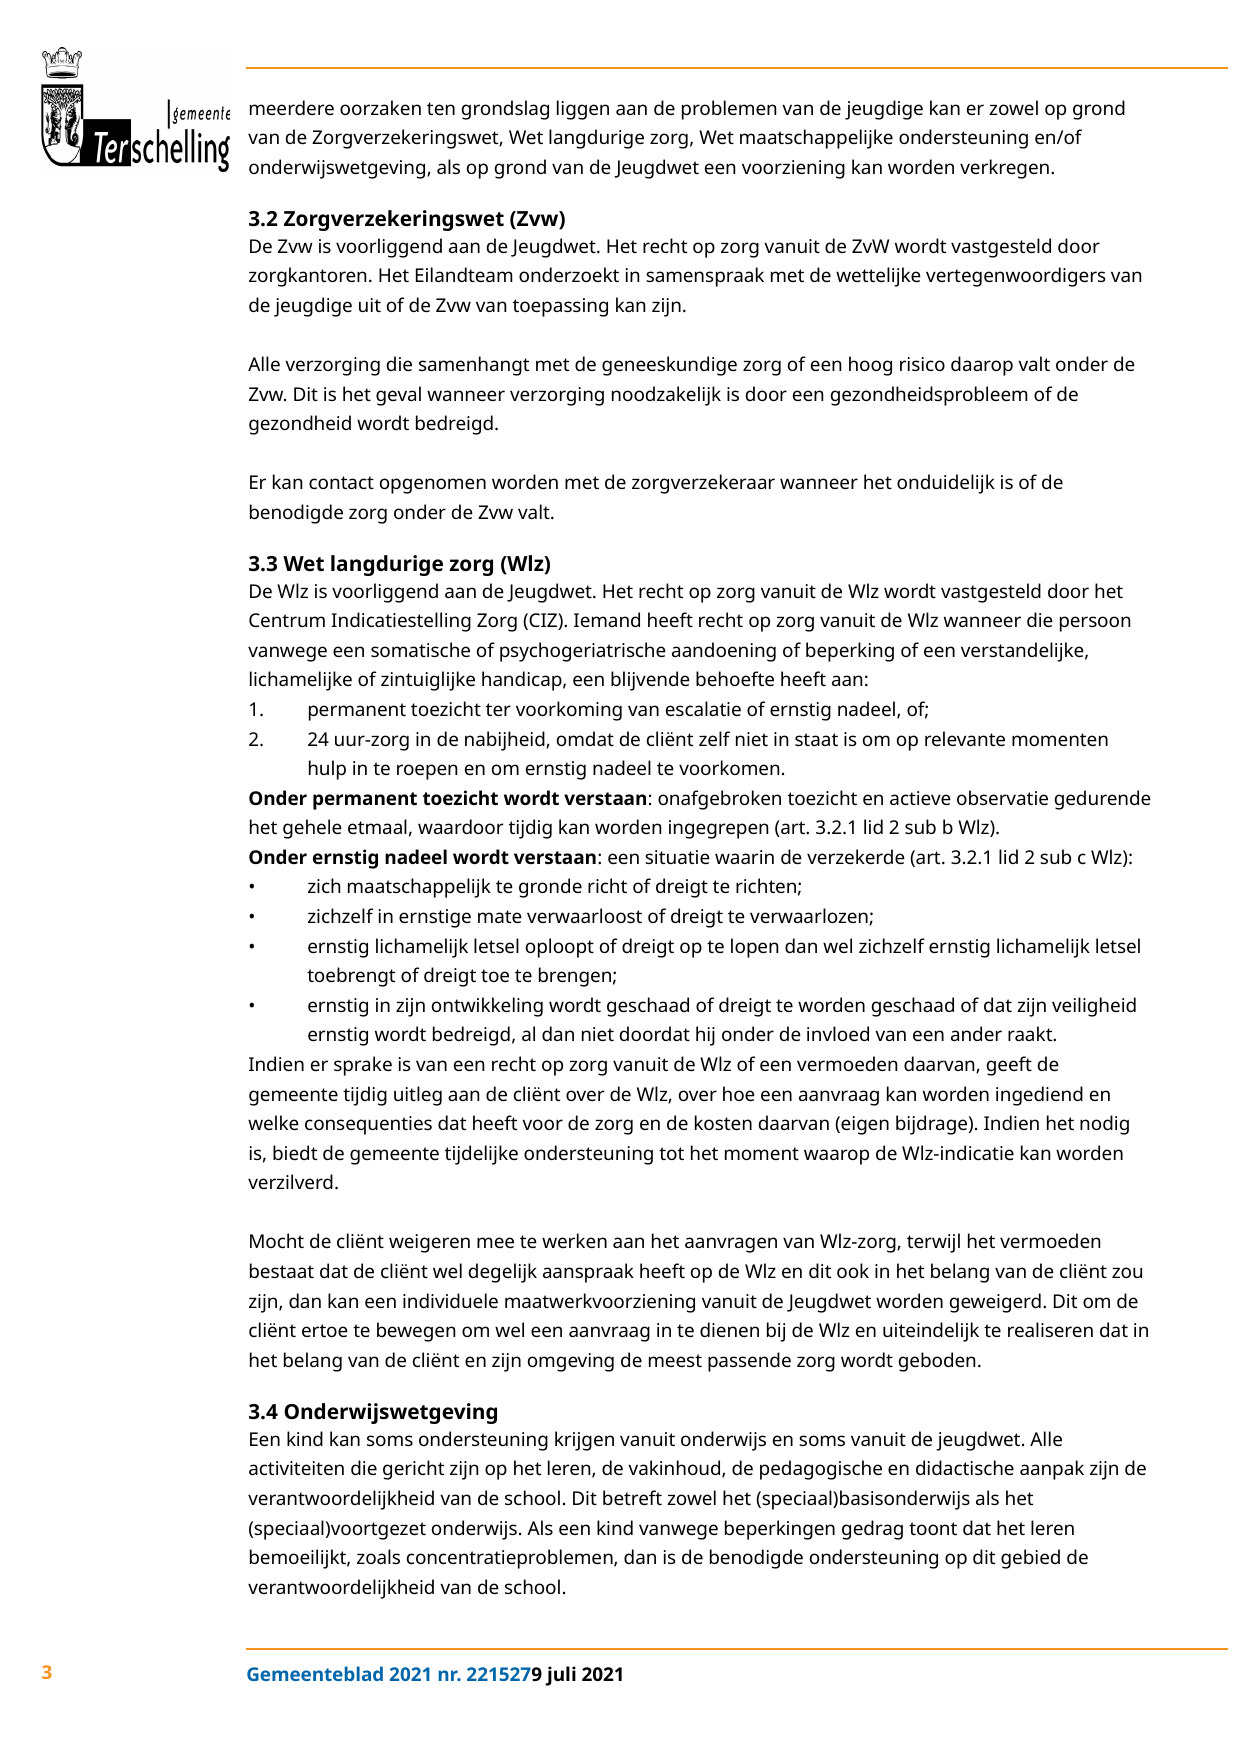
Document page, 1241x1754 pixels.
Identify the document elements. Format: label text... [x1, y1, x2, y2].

text 3.2 Zorgverzekeringswet (Zvw) [248, 204, 1152, 233]
text Indien er sprake is van een recht op zorg vanuit de Wlz of een vermoeden daarvan, geeft de gemeente tijdig uitleg aan de cliënt over de Wlz, over hoe een aanvraag kan worden ingediend en welke consequenties dat heeft voor de zorg en de kosten daarvan (eigen bijdrage). Indien het nodig is, biedt de gemeente tijdelijke ondersteuning tot het moment waarop de Wlz-indicatie kan worden verzilverd. [248, 1051, 1152, 1195]
text Onder ernstig nadeel wordt verstaan: een situatie waarin de verzekerde (art. 3.2.1 lid 2 sub c Wlz): [248, 844, 1152, 870]
text Er kan contact opgenomen worden met de zorgverzekeraar wanneer het onduidelijk is of de benodigde zorg onder de Zvw valt. [248, 469, 1152, 525]
text 3.4 Onderwijswetgeving [248, 1397, 1152, 1426]
list ernstig lichamelijk letsel oploopt of dreigt op te lopen dan wel zichzelf ernstig lichamelijk letsel toebrengt of dreigt toe te brengen; [248, 933, 1152, 988]
text meerdere oorzaken ten grondslag liggen aan de problemen van de jeugdige kan er zowel op grond van de Zorgverzekeringswet, Wet langdurige zorg, Wet maatschappelijke ondersteuning en/of onderwijswetgeving, als op grond van de Jeugdwet een voorziening kan worden verkregen. [248, 95, 1152, 180]
picture [41, 47, 231, 172]
text De Zvw is voorliggend aan de Jeugdwet. Het recht op zorg vanuit de ZvW wordt vastgesteld door zorgkantoren. Het Eilandteam onderzoekt in samenspraak met de wettelijke vertegenwoordigers van de jeugdige uit of de Zvw van toepassing kan zijn. [248, 233, 1152, 318]
list zich maatschappelijk te gronde richt of dreigt te richten; [248, 874, 1152, 899]
text Onder permanent toezicht wordt verstaan: onafgebroken toezicht en actieve observatie gedurende het gehele etmaal, waardoor tijdig kan worden ingegrepen (art. 3.2.1 lid 2 sub b Wlz). [248, 785, 1152, 840]
text Alle verzorging die samenhangt met de geneeskundige zorg of een hoog risico daarop valt onder de Zvw. Dit is het geval wanneer verzorging noodzakelijk is door een gezondheidsprobleem of de gezondheid wordt bedreigd. [248, 351, 1152, 436]
text 3.3 Wet langdurige zorg (Wlz) [248, 549, 1152, 578]
text Een kind kan soms ondersteuning krijgen vanuit onderwijs en soms vanuit de jeugdwet. Alle activiteiten die gericht zijn op het leren, de vakinhoud, de pedagogische en didactische aanpak zijn de verantwoordelijkheid van de school. Dit betreft zowel het (speciaal)basisonderwijs als het (speciaal)voortgezet onderwijs. Als een kind vanwege beperkingen gedrag toont dat het leren bemoeilijkt, zoals concentratieproblemen, dan is de benodigde ondersteuning op dit gebied de verantwoordelijkheid van de school. [248, 1426, 1152, 1599]
list zichzelf in ernstige mate verwaarloost of dreigt te verwaarlozen; [248, 903, 1152, 929]
text De Wlz is voorliggend aan de Jeugdwet. Het recht op zorg vanuit de Wlz wordt vastgesteld door het Centrum Indicatiestelling Zorg (CIZ). Iemand heeft recht op zorg vanuit de Wlz wanneer die persoon vanwege een somatische of psychogeriatrische aandoening of beperking of een verstandelijke, lichamelijke of zintuiglijke handicap, een blijvende behoefte heeft aan: [248, 578, 1152, 692]
list ernstig in zijn ontwikkeling wordt geschaad of dreigt te worden geschaad of dat zijn veiligheid ernstig wordt bedreigd, al dan niet doordat hij onder de invloed van een ander raakt. [248, 992, 1152, 1047]
text Mocht de cliënt weigeren mee te werken aan het aanvragen van Wlz-zorg, terwijl het vermoeden bestaat dat de cliënt wel degelijk aanspraak heeft op de Wlz en dit ook in het belang van de cliënt zou zijn, dan kan een individuele maatwerkvoorziening vanuit de Jeugdwet worden geweigerd. Dit om de cliënt ertoe te bewegen om wel een aanvraag in te dienen bij de Wlz en uiteindelijk te realiseren dat in het belang van de cliënt en zijn omgeving de meest passende zorg wordt geboden. [248, 1229, 1152, 1373]
list permanent toezicht ter voorkoming van escalatie of ernstig nadeel, of; [248, 696, 1152, 722]
list 24 uur-zorg in de nabijheid, omdat de cliënt zelf niet in staat is om op relevante momenten hulp in te roepen en om ernstig nadeel te voorkomen. [248, 726, 1152, 781]
